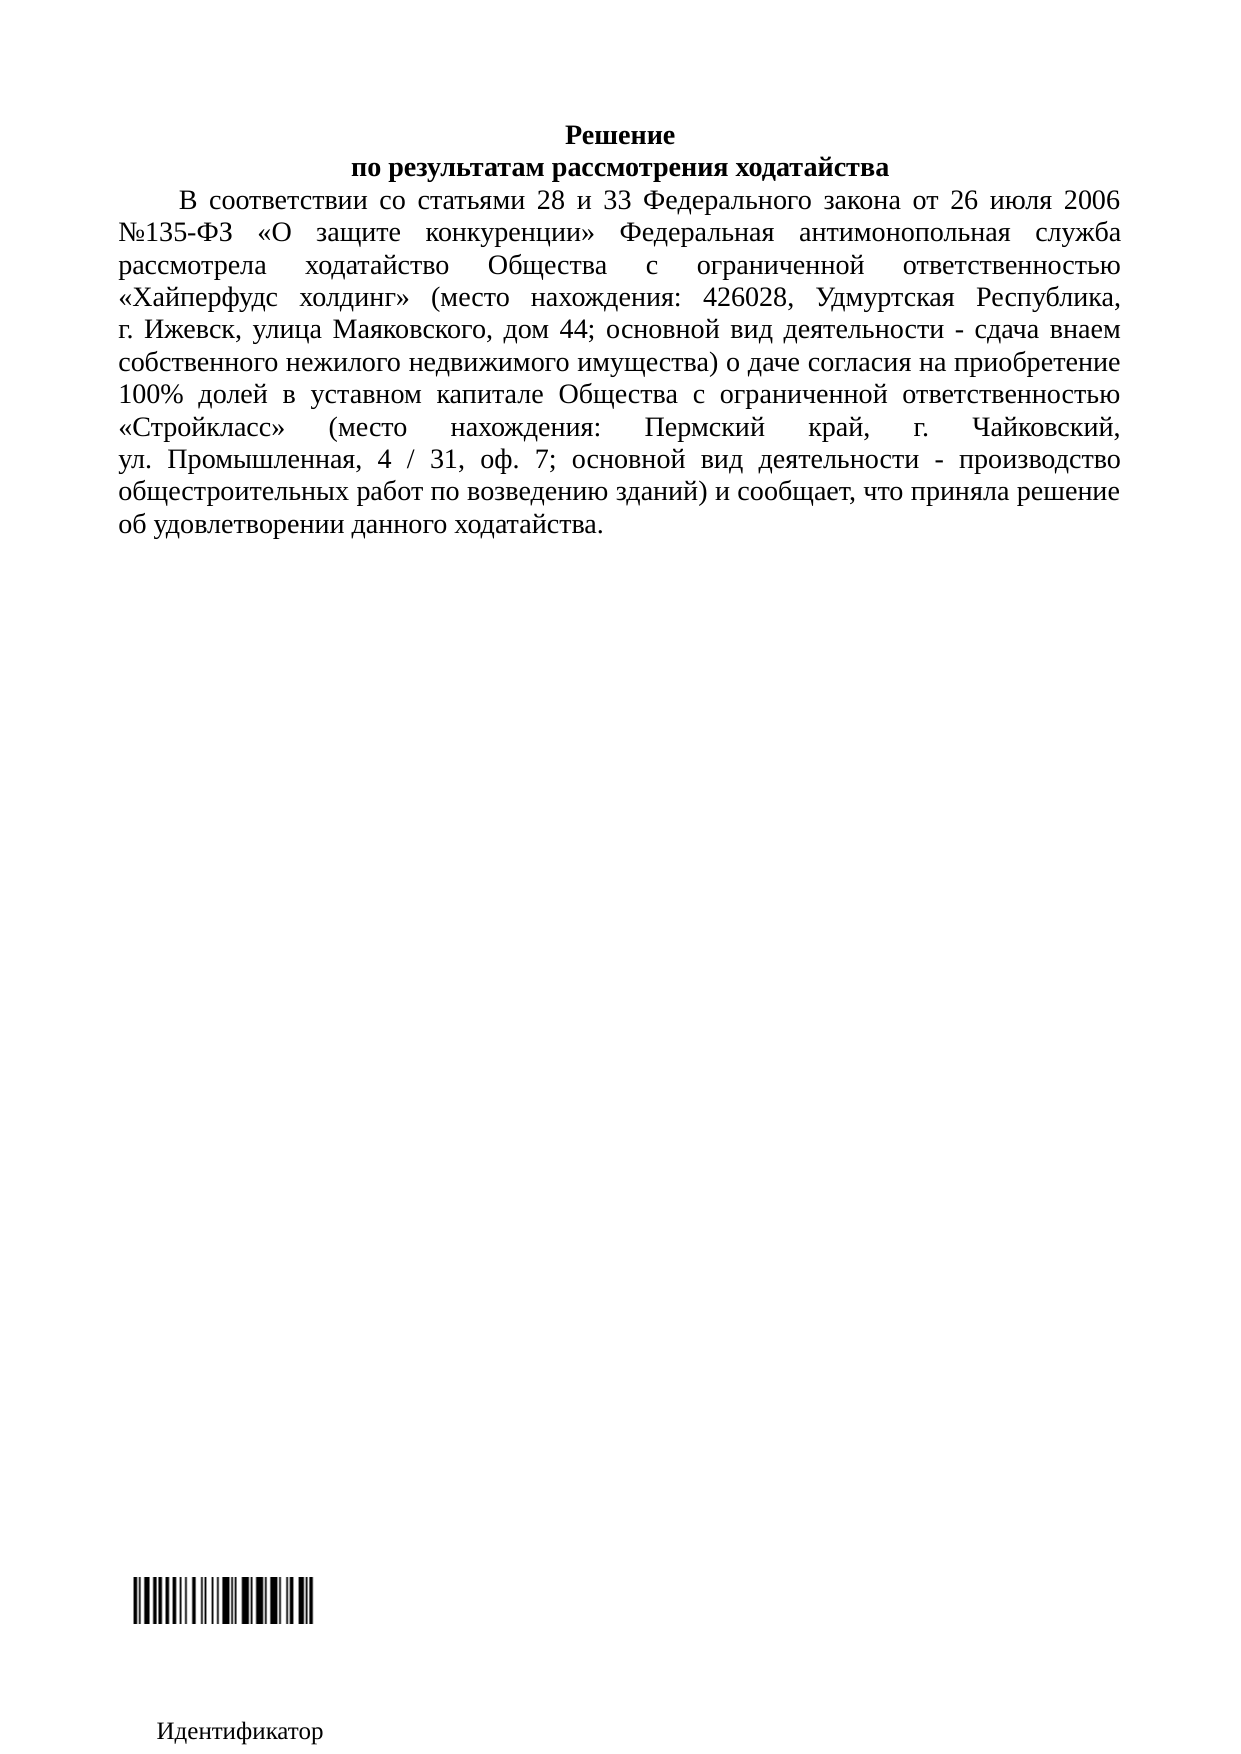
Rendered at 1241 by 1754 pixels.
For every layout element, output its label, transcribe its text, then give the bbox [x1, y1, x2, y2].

text по результатам рассмотрения ходатайства [118, 151, 1122, 183]
picture [118, 1577, 331, 1624]
text В соответствии со статьями 28 и 33 Федерального закона от 26 июля 2006 №135-ФЗ «О защите конкуренции» Федеральная антимонопольная служба рассмотрела ходатайство Общества с ограниченной ответственностью «Хайперфудс холдинг» (место нахождения: 426028, Удмуртская Республика, г. Ижевск, улица Маяковского, дом 44; основной вид деятельности - сдача внаем собственного нежилого недвижимого имущества) о даче согласия на приобретение 100% долей в уставном капитале Общества с ограниченной ответственностью «Стройкласс» (место нахождения: Пермский край, г. Чайковский, ул. Промышленная, 4 / 31, оф. 7; основной вид деятельности - производство общестроительных работ по возведению зданий) и сообщает, что приняла решение об удовлетворении данного ходатайства. [118, 183, 1122, 539]
text Решение [118, 118, 1122, 151]
